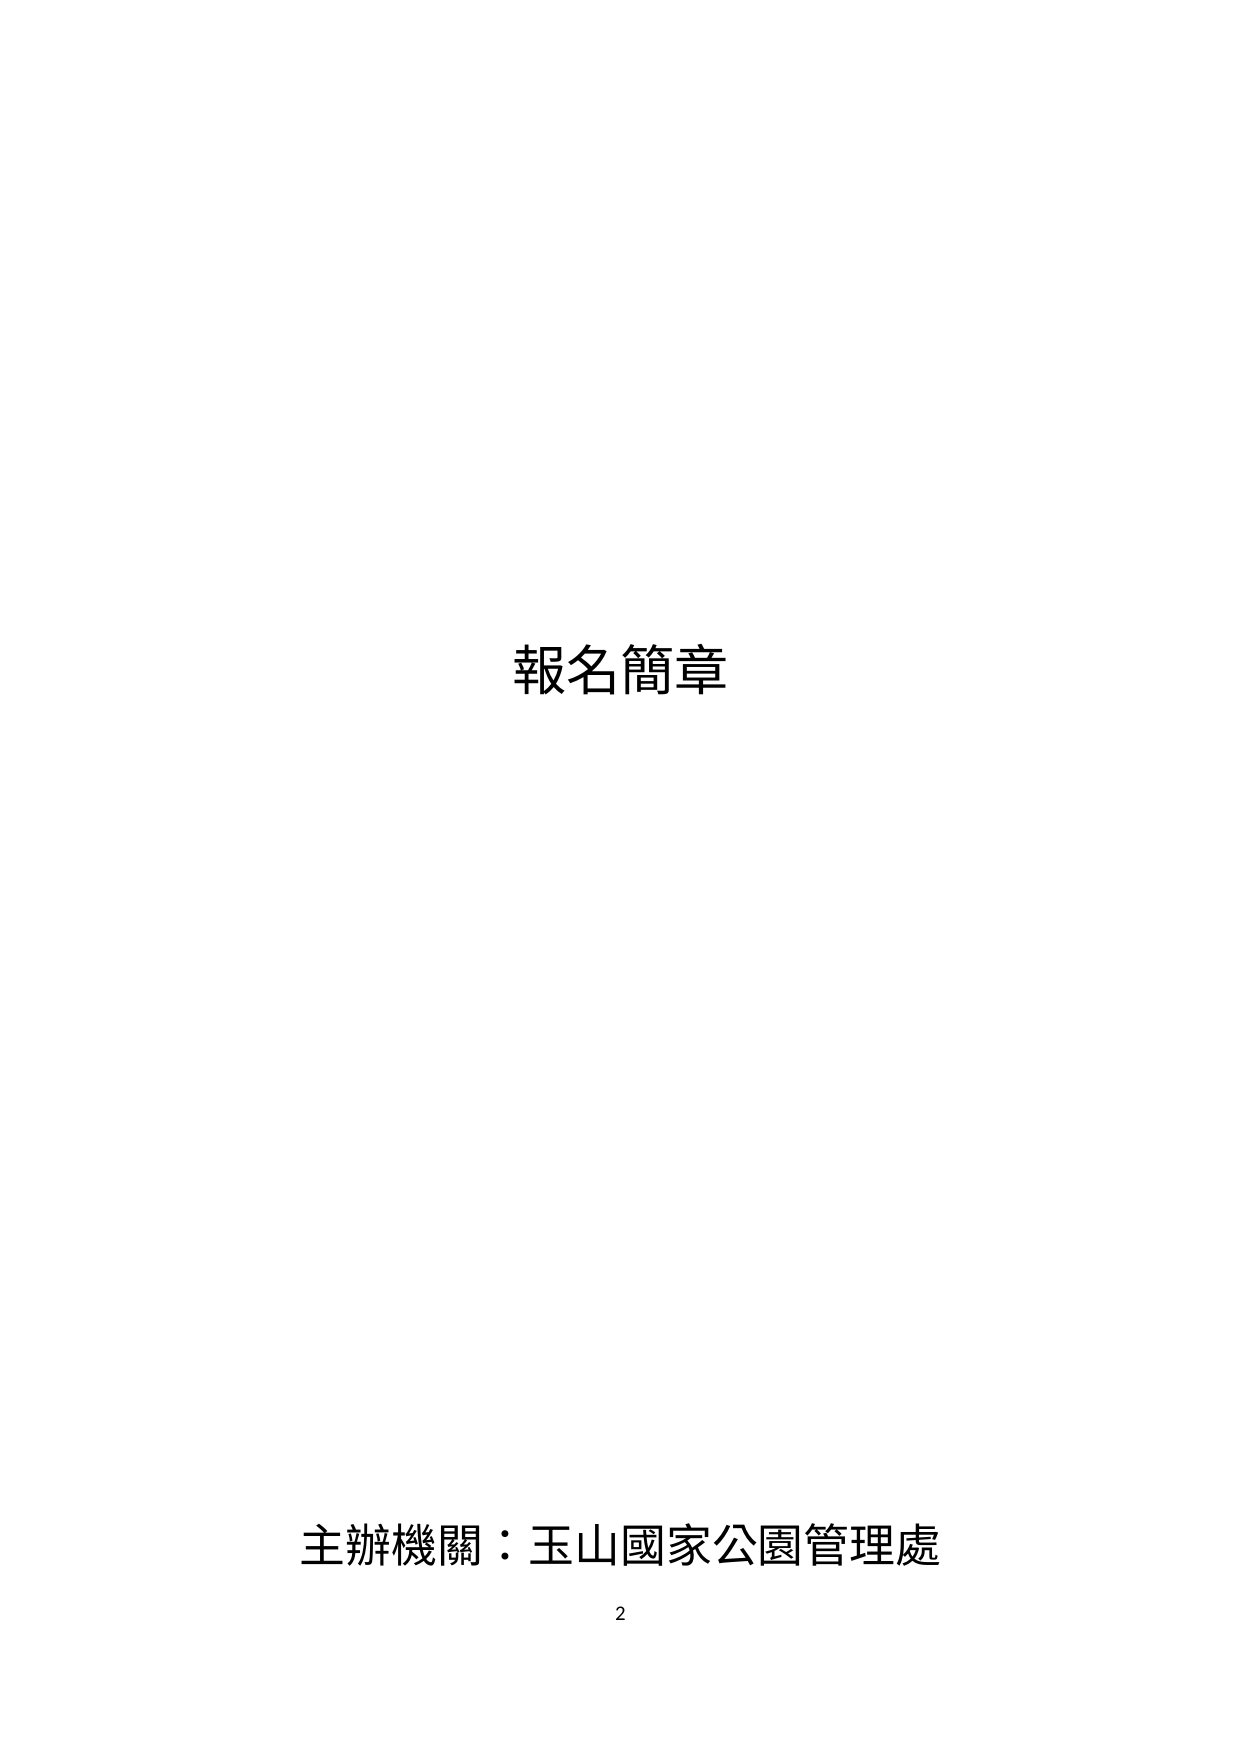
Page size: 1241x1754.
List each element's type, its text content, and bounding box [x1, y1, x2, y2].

text 主辦機關：玉山國家公園管理處 [112, 1344, 1128, 1594]
text 報名簡章 [112, 594, 1128, 719]
